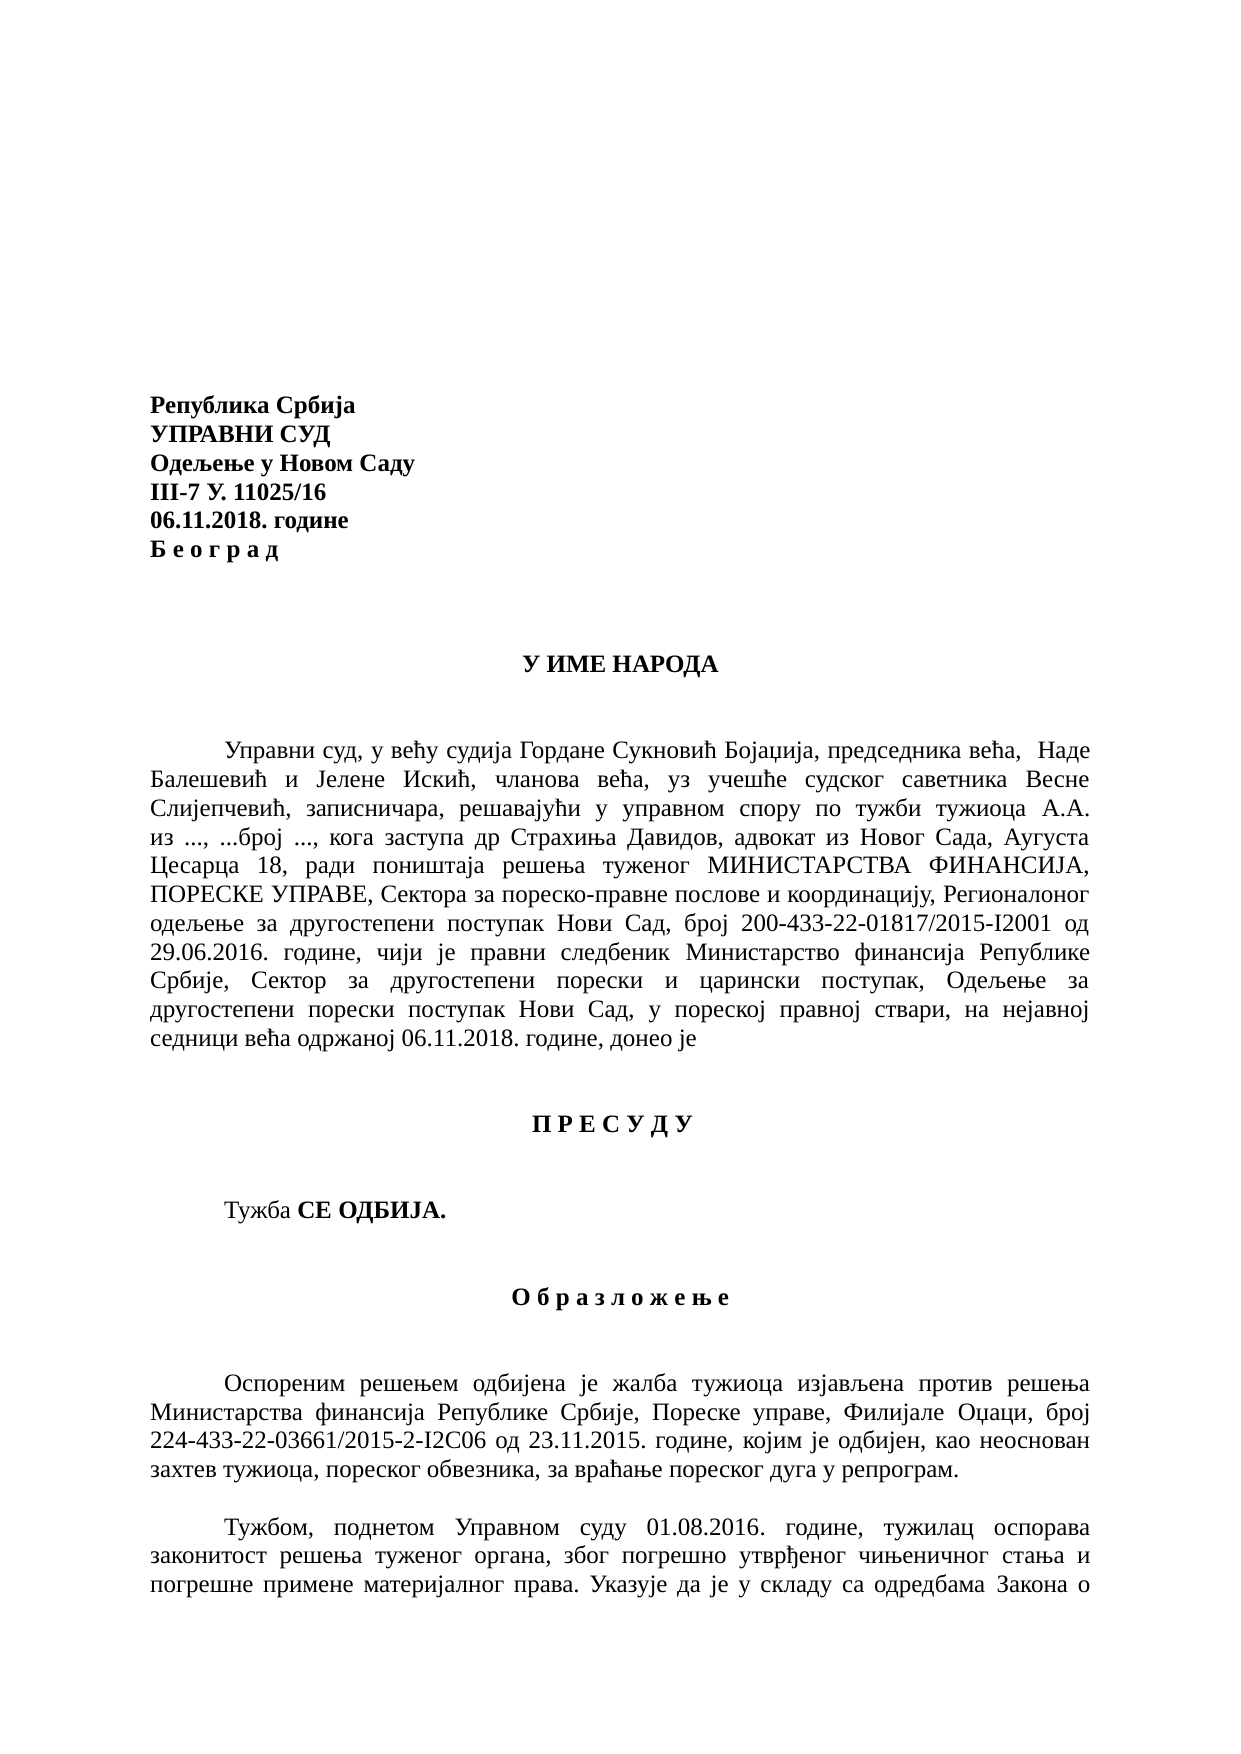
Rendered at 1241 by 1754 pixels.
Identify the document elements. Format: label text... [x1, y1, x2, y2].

text III-7 У. 11025/16 [150, 477, 1090, 505]
text 06.11.2018. године [150, 505, 1090, 534]
text П Р Е С У Д У [150, 1109, 1090, 1138]
text Република Србија [150, 148, 1090, 419]
text У ИМЕ НАРОДА [150, 649, 1090, 678]
text О б р а з л о ж е њ е [150, 1282, 1090, 1310]
text Тужбом, поднетом Управном суду 01.08.2016. године, тужилац оспорава законитост решења туженог органа, због погрешно утврђеног чињеничног стања и погрешне примене материјалног права. Указује да је у складу са одредбама Закона о [150, 1512, 1090, 1598]
text Оспореним решењем одбијена је жалба тужиоца изјављена против решења Министарства финансија Републике Србије, Пореске управе, Филијале Оџаци, број 224-433-22-03661/2015-2-I2С06 од 23.11.2015. године, којим је одбијен, као неоснован захтев тужиоца, пореског обвезника, за враћање пореског дуга у репрограм. [150, 1368, 1090, 1483]
text Управни суд, у већу судија Гордане Сукновић Бојаџија, председника већа, Наде Балешевић и Јелене Искић, чланова већа, уз учешће судског саветника Весне Слијепчевић, записничара, решавајући у управном спору по тужби тужиоца А.А. из ..., ...број ..., кога заступа др Страхиња Давидов, адвокат из Новог Сада, Аугуста Цесарца 18, ради поништаја решења туженог МИНИСТАРСТВА ФИНАНСИЈА, ПОРЕСКЕ УПРАВЕ, Сектора за пореско-правне послове и координацију, Регионалоног одељење за другостепени поступак Нови Сад, број 200-433-22-01817/2015-I2001 од 29.06.2016. године, чији је правни следбеник Министарство финансија Републике Србије, Сектор за другостепени порески и царински поступак, Одељење за другостепени порески поступак Нови Сад, у пореској правној ствари, на нејавној седници већа одржаној 06.11.2018. године, донео је [150, 735, 1090, 1052]
text УПРАВНИ СУД [150, 419, 1090, 448]
text Одељење у Новом Саду [150, 448, 1090, 477]
text Б е о г р а д [150, 534, 1090, 563]
text Тужба СЕ ОДБИЈА. [150, 1195, 1090, 1224]
